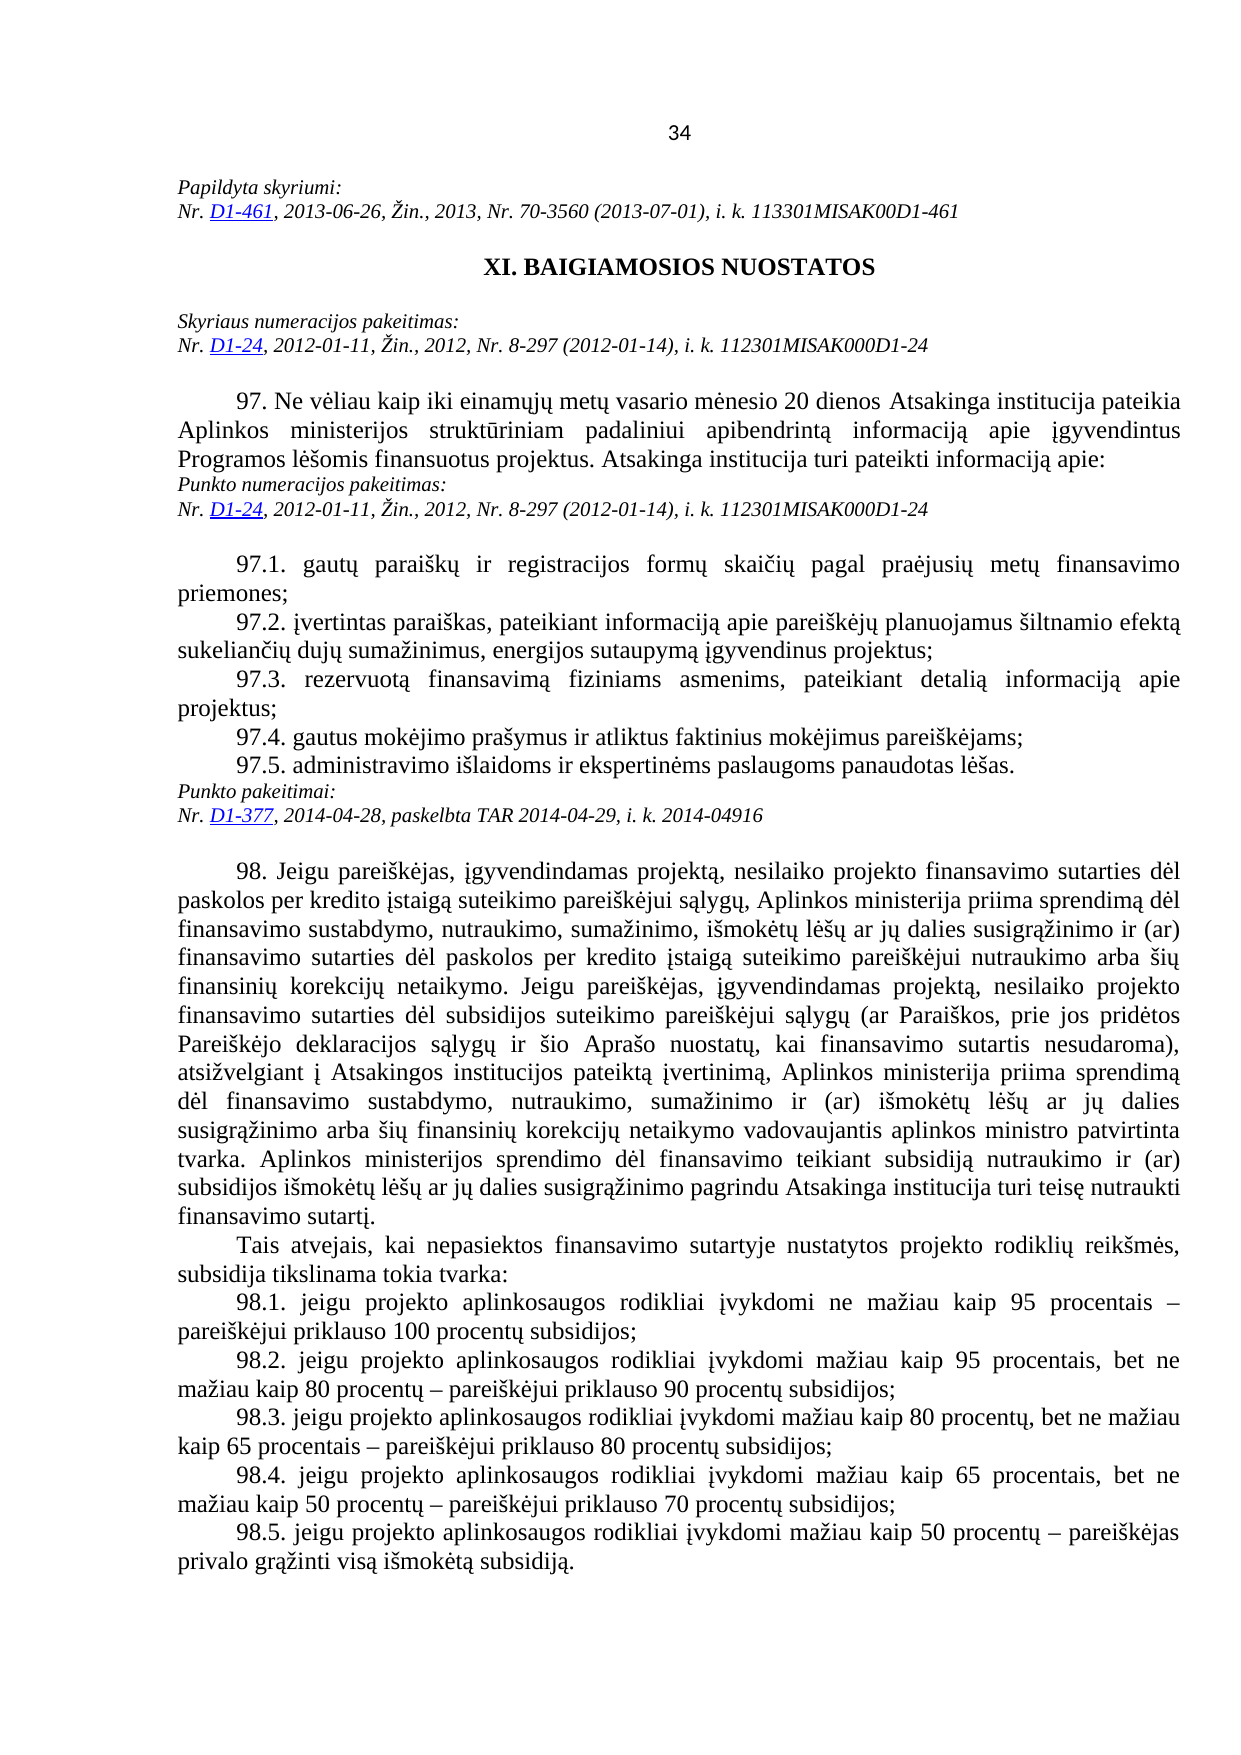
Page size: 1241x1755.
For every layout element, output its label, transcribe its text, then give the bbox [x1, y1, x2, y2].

text 98. Jeigu pareiškėjas, įgyvendindamas projektą, nesilaiko projekto finansavimo sutarties dėl paskolos per kredito įstaigą suteikimo pareiškėjui sąlygų, Aplinkos ministerija priima sprendimą dėl finansavimo sustabdymo, nutraukimo, sumažinimo, išmokėtų lėšų ar jų dalies susigrąžinimo ir (ar) finansavimo sutarties dėl paskolos per kredito įstaigą suteikimo pareiškėjui nutraukimo arba šių finansinių korekcijų netaikymo. Jeigu pareiškėjas, įgyvendindamas projektą, nesilaiko projekto finansavimo sutarties dėl subsidijos suteikimo pareiškėjui sąlygų (ar Paraiškos, prie jos pridėtos Pareiškėjo deklaracijos sąlygų ir šio Aprašo nuostatų, kai finansavimo sutartis nesudaroma), atsižvelgiant į Atsakingos institucijos pateiktą įvertinimą, Aplinkos ministerija priima sprendimą dėl finansavimo sustabdymo, nutraukimo, sumažinimo ir (ar) išmokėtų lėšų ar jų dalies susigrąžinimo arba šių finansinių korekcijų netaikymo vadovaujantis aplinkos ministro patvirtinta tvarka. Aplinkos ministerijos sprendimo dėl finansavimo teikiant subsidiją nutraukimo ir (ar) subsidijos išmokėtų lėšų ar jų dalies susigrąžinimo pagrindu Atsakinga institucija turi teisę nutraukti finansavimo sutartį. [177, 856, 1181, 1230]
text 97.2. įvertintas paraiškas, pateikiant informaciją apie pareiškėjų planuojamus šiltnamio efektą sukeliančių dujų sumažinimus, energijos sutaupymą įgyvendinus projektus; [177, 607, 1181, 664]
text XI. BAIGIAMOSIOS NUOSTATOS [177, 252, 1181, 281]
text Nr. D1-461, 2013-06-26, Žin., 2013, Nr. 70-3560 (2013-07-01), i. k. 113301MISAK00D1-461 [177, 199, 1181, 223]
text Nr. D1-24, 2012-01-11, Žin., 2012, Nr. 8-297 (2012-01-14), i. k. 112301MISAK000D1-24 [177, 333, 1181, 357]
text Nr. D1-24, 2012-01-11, Žin., 2012, Nr. 8-297 (2012-01-14), i. k. 112301MISAK000D1-24 [177, 496, 1181, 521]
text 97.5. administravimo išlaidoms ir ekspertinėms paslaugoms panaudotas lėšas. [177, 751, 1181, 779]
text Punkto numeracijos pakeitimas: [177, 472, 1181, 496]
text 98.1. jeigu projekto aplinkosaugos rodikliai įvykdomi ne mažiau kaip 95 procentais – pareiškėjui priklauso 100 procentų subsidijos; [177, 1287, 1181, 1345]
text Papildyta skyriumi: [177, 175, 1181, 199]
text 97.3. rezervuotą finansavimą fiziniams asmenims, pateikiant detalią informaciją apie projektus; [177, 664, 1181, 722]
text 98.5. jeigu projekto aplinkosaugos rodikliai įvykdomi mažiau kaip 50 procentų – pareiškėjas privalo grąžinti visą išmokėtą subsidiją. [177, 1517, 1181, 1575]
text Tais atvejais, kai nepasiektos finansavimo sutartyje nustatytos projekto rodiklių reikšmės, subsidija tikslinama tokia tvarka: [177, 1230, 1181, 1287]
text 97.1. gautų paraiškų ir registracijos formų skaičių pagal praėjusių metų finansavimo priemones; [177, 549, 1181, 607]
text 97. Ne vėliau kaip iki einamųjų metų vasario mėnesio 20 dienos Atsakinga institucija pateikia Aplinkos ministerijos struktūriniam padaliniui apibendrintą informaciją apie įgyvendintus Programos lėšomis finansuotus projektus. Atsakinga institucija turi pateikti informaciją apie: [177, 386, 1181, 472]
text 98.2. jeigu projekto aplinkosaugos rodikliai įvykdomi mažiau kaip 95 procentais, bet ne mažiau kaip 80 procentų – pareiškėjui priklauso 90 procentų subsidijos; [177, 1345, 1181, 1402]
text 98.3. jeigu projekto aplinkosaugos rodikliai įvykdomi mažiau kaip 80 procentų, bet ne mažiau kaip 65 procentais – pareiškėjui priklauso 80 procentų subsidijos; [177, 1402, 1181, 1460]
text 97.4. gautus mokėjimo prašymus ir atliktus faktinius mokėjimus pareiškėjams; [177, 722, 1181, 751]
text 98.4. jeigu projekto aplinkosaugos rodikliai įvykdomi mažiau kaip 65 procentais, bet ne mažiau kaip 50 procentų – pareiškėjui priklauso 70 procentų subsidijos; [177, 1460, 1181, 1517]
text Nr. D1-377, 2014-04-28, paskelbta TAR 2014-04-29, i. k. 2014-04916 [177, 803, 1181, 827]
text Skyriaus numeracijos pakeitimas: [177, 309, 1181, 333]
text Punkto pakeitimai: [177, 779, 1181, 803]
